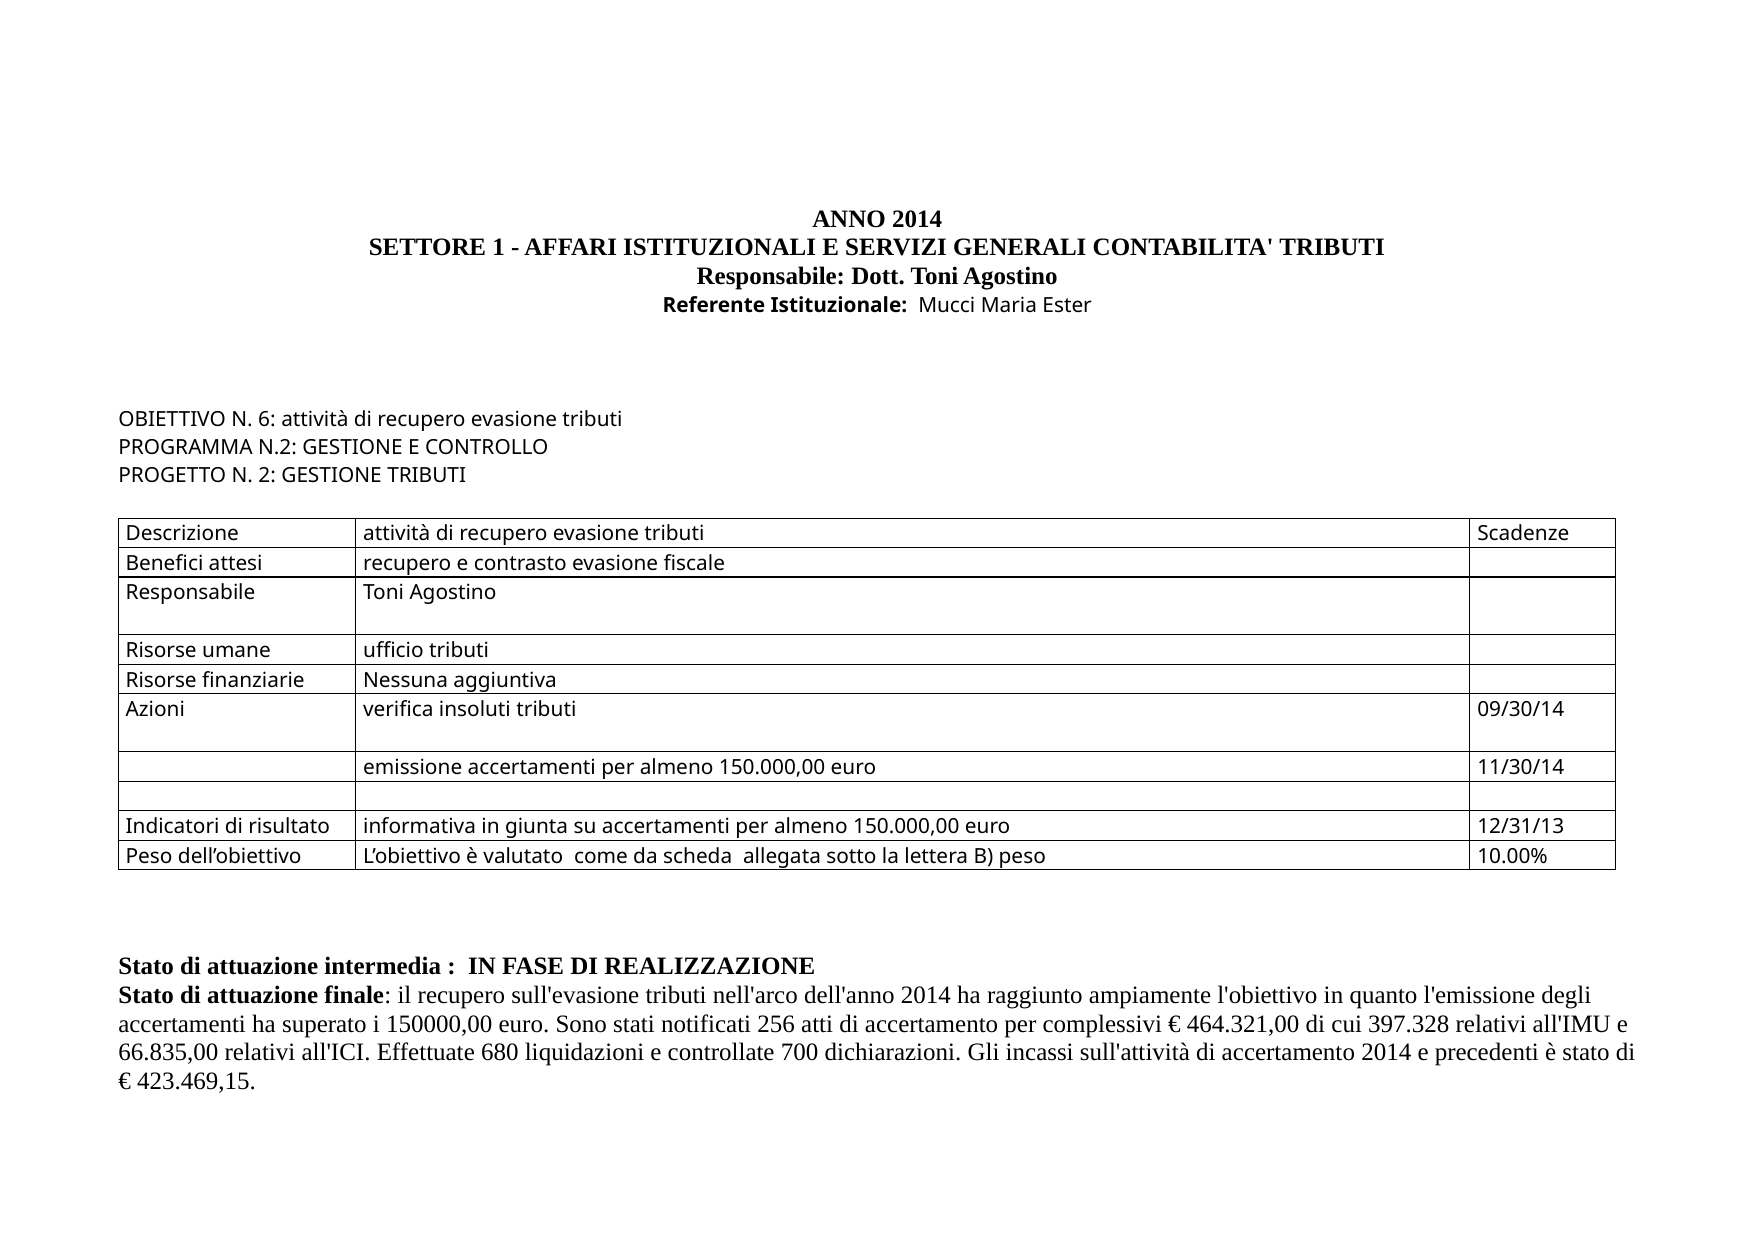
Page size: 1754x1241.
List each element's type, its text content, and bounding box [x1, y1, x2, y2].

text PROGRAMMA N.2: GESTIONE E CONTROLLO [118, 432, 1636, 461]
text Stato di attuazione intermedia : IN FASE DI REALIZZAZIONE [118, 951, 1636, 980]
table_cell 30/11/14 [1470, 752, 1615, 781]
table_cell Nessuna aggiuntiva [356, 665, 1469, 693]
text Responsabile: Dott. Toni Agostino [118, 261, 1636, 290]
table_cell emissione accertamenti per almeno 150.000,00 euro [356, 752, 1469, 781]
table_header attività di recupero evasione tributi [356, 519, 1469, 547]
table_cell [119, 752, 355, 781]
table_cell [1470, 782, 1615, 810]
table_cell Benefici attesi [119, 548, 355, 576]
table_cell informativa in giunta su accertamenti per almeno 150.000,00 euro [356, 811, 1469, 840]
table_cell recupero e contrasto evasione fiscale [356, 548, 1469, 576]
text OBIETTIVO N. 6: attività di recupero evasione tributi [118, 404, 1636, 432]
table_cell 10,00% [1470, 841, 1615, 869]
text SETTORE 1 - AFFARI ISTITUZIONALI E SERVIZI GENERALI CONTABILITA' TRIBUTI [118, 232, 1636, 261]
table_cell 30/09/14 [1470, 694, 1615, 751]
table_cell Responsabile [119, 578, 355, 634]
table_cell L’obiettivo è valutato come da scheda allegata sotto la lettera B) peso [356, 841, 1469, 869]
text Referente Istituzionale: Mucci Maria Ester [118, 290, 1636, 318]
table_cell Toni Agostino [356, 578, 1469, 634]
table_cell verifica insoluti tributi [356, 694, 1469, 751]
table_cell [1470, 665, 1615, 693]
table_cell Risorse umane [119, 635, 355, 664]
text ANNO 2014 [118, 204, 1636, 232]
table_cell [1470, 635, 1615, 664]
text Stato di attuazione finale: il recupero sull'evasione tributi nell'arco dell'anno 2014 ha raggiunto ampiamente l'obiettivo in quanto l'emissione degli accertamenti ha superato i 150000,00 euro. Sono stati notificati 256 atti di accertamento per complessivi € 464.321,00 di cui 397.328 relativi all'IMU e 66.835,00 relativi all'ICI. Effettuate 680 liquidazioni e controllate 700 dichiarazioni. Gli incassi sull'attività di accertamento 2014 e precedenti è stato di € 423.469,15. [118, 980, 1636, 1095]
table_cell Peso dell’obiettivo [119, 841, 355, 869]
text PROGETTO N. 2: GESTIONE TRIBUTI [118, 461, 1636, 489]
table_cell [356, 782, 1469, 810]
table_cell [1470, 578, 1615, 634]
table_cell Azioni [119, 694, 355, 751]
table_cell Indicatori di risultato [119, 811, 355, 840]
table_cell 31/12/13 [1470, 811, 1615, 840]
table_cell [119, 782, 355, 810]
table_header Descrizione [119, 519, 355, 547]
table_cell [1470, 548, 1615, 576]
table_cell Risorse finanziarie [119, 665, 355, 693]
table_cell ufficio tributi [356, 635, 1469, 664]
table_header Scadenze [1470, 519, 1615, 547]
